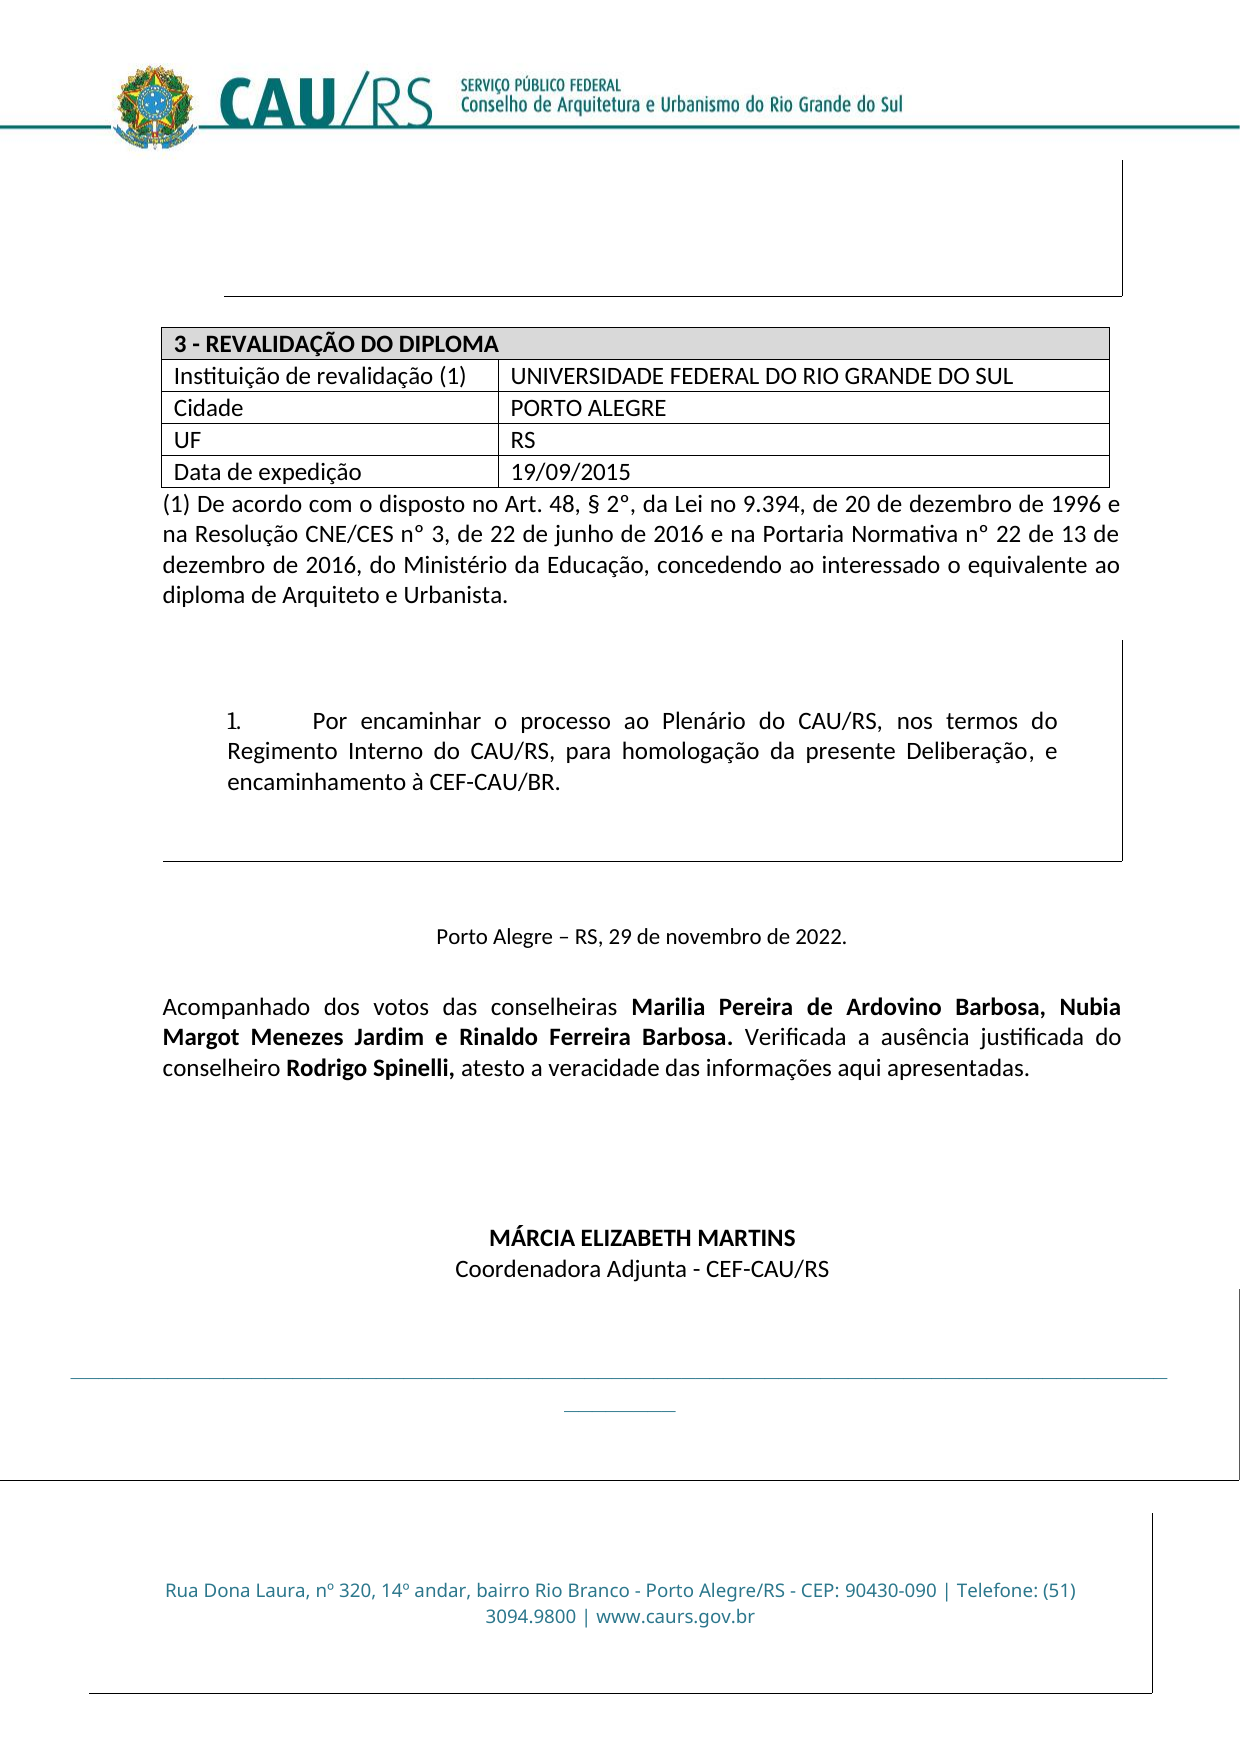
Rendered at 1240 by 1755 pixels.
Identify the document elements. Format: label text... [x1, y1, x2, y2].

table_cell Instituição de revalidação (1) [162, 360, 498, 391]
table_cell PORTO ALEGRE [499, 392, 1109, 423]
table_cell UF [162, 424, 498, 455]
list Por encaminhar o processo ao Plenário do CAU/RS, nos termos do Regimento Interno do CAU/RS, para homologação da presente Deliberação, e encaminhamento à CEF-CAU/BR. [162, 640, 1122, 861]
table_cell Cidade [162, 392, 498, 423]
text MÁRCIA ELIZABETH MARTINS [162, 1222, 1122, 1253]
table_header 3 - REVALIDAÇÃO DO DIPLOMA [162, 328, 1109, 359]
text Porto Alegre – RS, 29 de novembro de 2022. [162, 922, 1122, 950]
table_cell RS [499, 424, 1109, 455]
text Acompanhado dos votos das conselheiras Marilia Pereira de Ardovino Barbosa, Nubia Margot Menezes Jardim e Rinaldo Ferreira Barbosa. Verificada a ausência justificada do conselheiro Rodrigo Spinelli, atesto a veracidade das informações aqui apresentadas. [162, 991, 1122, 1082]
table_cell Data de expedição [162, 456, 498, 487]
text Coordenadora Adjunta - CEF-CAU/RS [162, 1253, 1122, 1283]
table_cell 19/09/2015 [499, 456, 1109, 487]
text (1) De acordo com o disposto no Art. 48, § 2º, da Lei no 9.394, de 20 de dezembro de 1996 e na Resolução CNE/CES nº 3, de 22 de junho de 2016 e na Portaria Normativa nº 22 de 13 de dezembro de 2016, do Ministério da Educação, concedendo ao interessado o equivalente ao diploma de Arquiteto e Urbanista. [162, 488, 1122, 610]
table_cell UNIVERSIDADE FEDERAL DO RIO GRANDE DO SUL [499, 360, 1109, 391]
